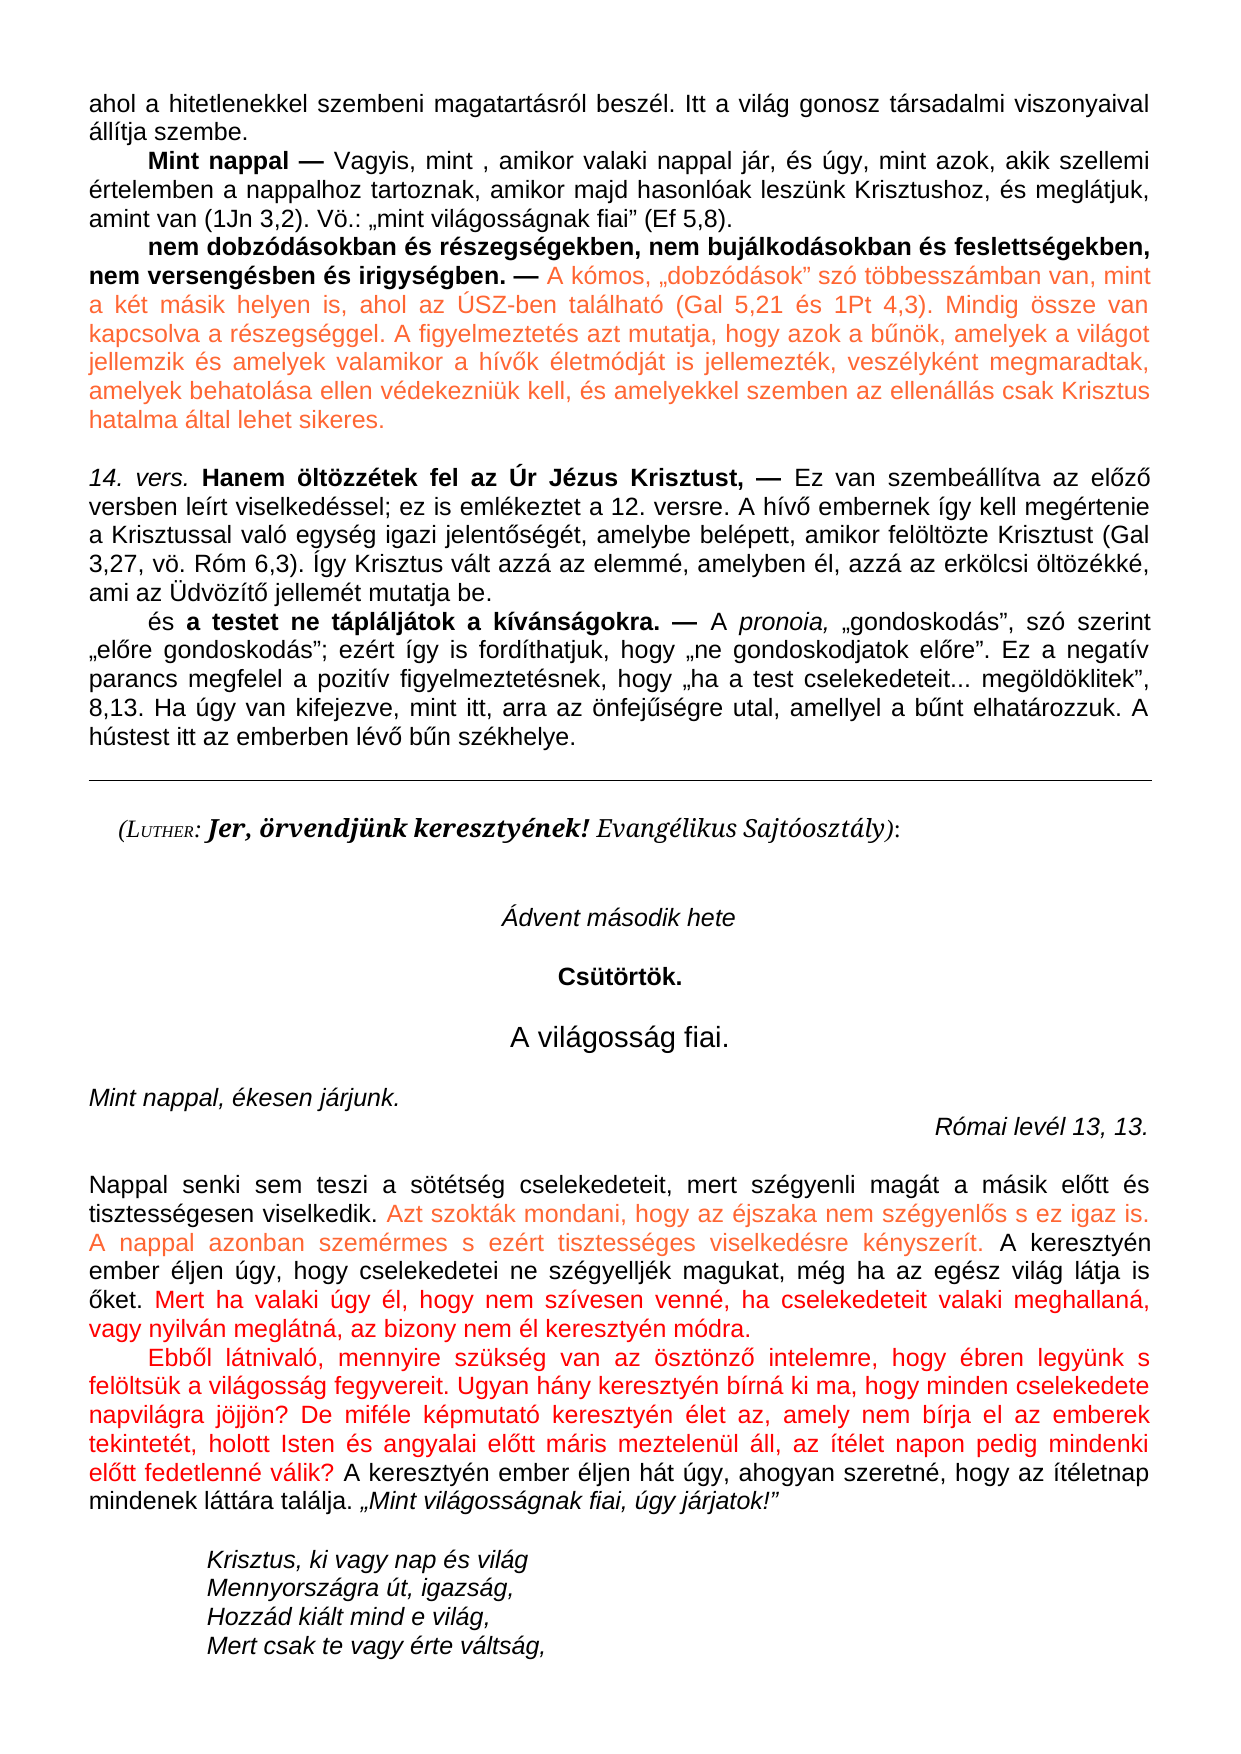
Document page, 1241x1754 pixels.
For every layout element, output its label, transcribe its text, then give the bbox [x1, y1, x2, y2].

text Mint nappal — Vagyis, mint , amikor valaki nappal jár, és úgy, mint azok, akik szellemi értelemben a nappalhoz tartoznak, amikor majd hasonlóak leszünk Krisztushoz, és meglátjuk, amint van (1Jn 3,2). Vö.: „mint világosságnak fiai” (Ef 5,8). [88, 146, 1152, 232]
text Krisztus, ki vagy nap és világ Mennyországra út, igazság, Hozzád kiált mind e világ, Mert csak te vagy érte váltság, [207, 1544, 1152, 1659]
text 14. vers. Hanem öltözzétek fel az Úr Jézus Krisztust, — Ez van szembeállítva az előző versben leírt viselkedéssel; ez is emlékeztet a 12. versre. A hívő embernek így kell megértenie a Krisztussal való egység igazi jelentőségét, amelybe belépett, amikor felöltözte Krisztust (Gal 3,27, vö. Róm 6,3). Így Krisztus vált azzá az elemmé, amelyben él, azzá az erkölcsi öltözékké, ami az Üdvözítő jellemét mutatja be. [88, 463, 1152, 607]
text Nappal senki sem teszi a sötétség cselekedeteit, mert szégyenli magát a másik előtt és tisztességesen viselkedik. Azt szokták mondani, hogy az éjszaka nem szégyenlős s ez igaz is. A nappal azonban szemérmes s ezért tisztességes viselkedésre kényszerít. A keresztyén ember éljen úgy, hogy cselekedetei ne szégyelljék magukat, még ha az egész világ látja is őket. Mert ha valaki úgy él, hogy nem szívesen venné, ha cselekedeteit valaki meghallaná, vagy nyilván meglátná, az bizony nem él keresztyén módra. [88, 1170, 1152, 1343]
text Csütörtök. [88, 962, 1152, 990]
text (Luther: Jer, örvendjünk keresztyének! Evangélikus Sajtóosztály): [88, 781, 1152, 874]
text Mint nappal, ékesen járjunk. [88, 1083, 1152, 1112]
text és a testet ne tápláljátok a kívánságokra. — A pronoia, „gondoskodás”, szó szerint „előre gondoskodás”; ezért így is fordíthatjuk, hogy „ne gondoskodjatok előre”. Ez a negatív parancs megfelel a pozitív figyelmeztetésnek, hogy „ha a test cselekedeteit... megöldöklitek”, 8,13. Ha úgy van kifejezve, mint itt, arra az önfejűségre utal, amellyel a bűnt elhatározzuk. A hústest itt az emberben lévő bűn székhelye. [88, 607, 1152, 751]
text Ebből látnivaló, mennyire szükség van az ösztönző intelemre, hogy ébren legyünk s felöltsük a világosság fegyvereit. Ugyan hány keresztyén bírná ki ma, hogy minden cselekedete napvilágra jöjjön? De miféle képmutató keresztyén élet az, amely nem bírja el az emberek tekintetét, holott Isten és angyalai előtt máris meztelenül áll, az ítélet napon pedig mindenki előtt fedetlenné válik? A keresztyén ember éljen hát úgy, ahogyan szeretné, hogy az ítéletnap mindenek láttára találja. „Mint világosságnak fiai, úgy járjatok!” [88, 1343, 1152, 1515]
text ahol a hitetlenekkel szembeni magatartásról beszél. Itt a világ gonosz társadalmi viszonyaival állítja szembe. [88, 88, 1152, 146]
text nem dobzódásokban és részegségekben, nem bujálkodásokban és feslettségekben, nem versengésben és irigységben. — A kómos, „dobzódások” szó többesszámban van, mint a két másik helyen is, ahol az ÚSZ-ben található (Gal 5,21 és 1Pt 4,3). Mindig össze van kapcsolva a részegséggel. A figyelmeztetés azt mutatja, hogy azok a bűnök, amelyek a világot jellemzik és amelyek valamikor a hívők életmódját is jellemezték, veszélyként megmaradtak, amelyek behatolása ellen védekezniük kell, és amelyekkel szemben az ellenállás csak Krisztus hatalma által lehet sikeres. [88, 232, 1152, 433]
text Ádvent második hete [88, 903, 1152, 932]
text Római levél 13, 13. [88, 1112, 1152, 1141]
text A világosság fiai. [88, 1020, 1152, 1054]
